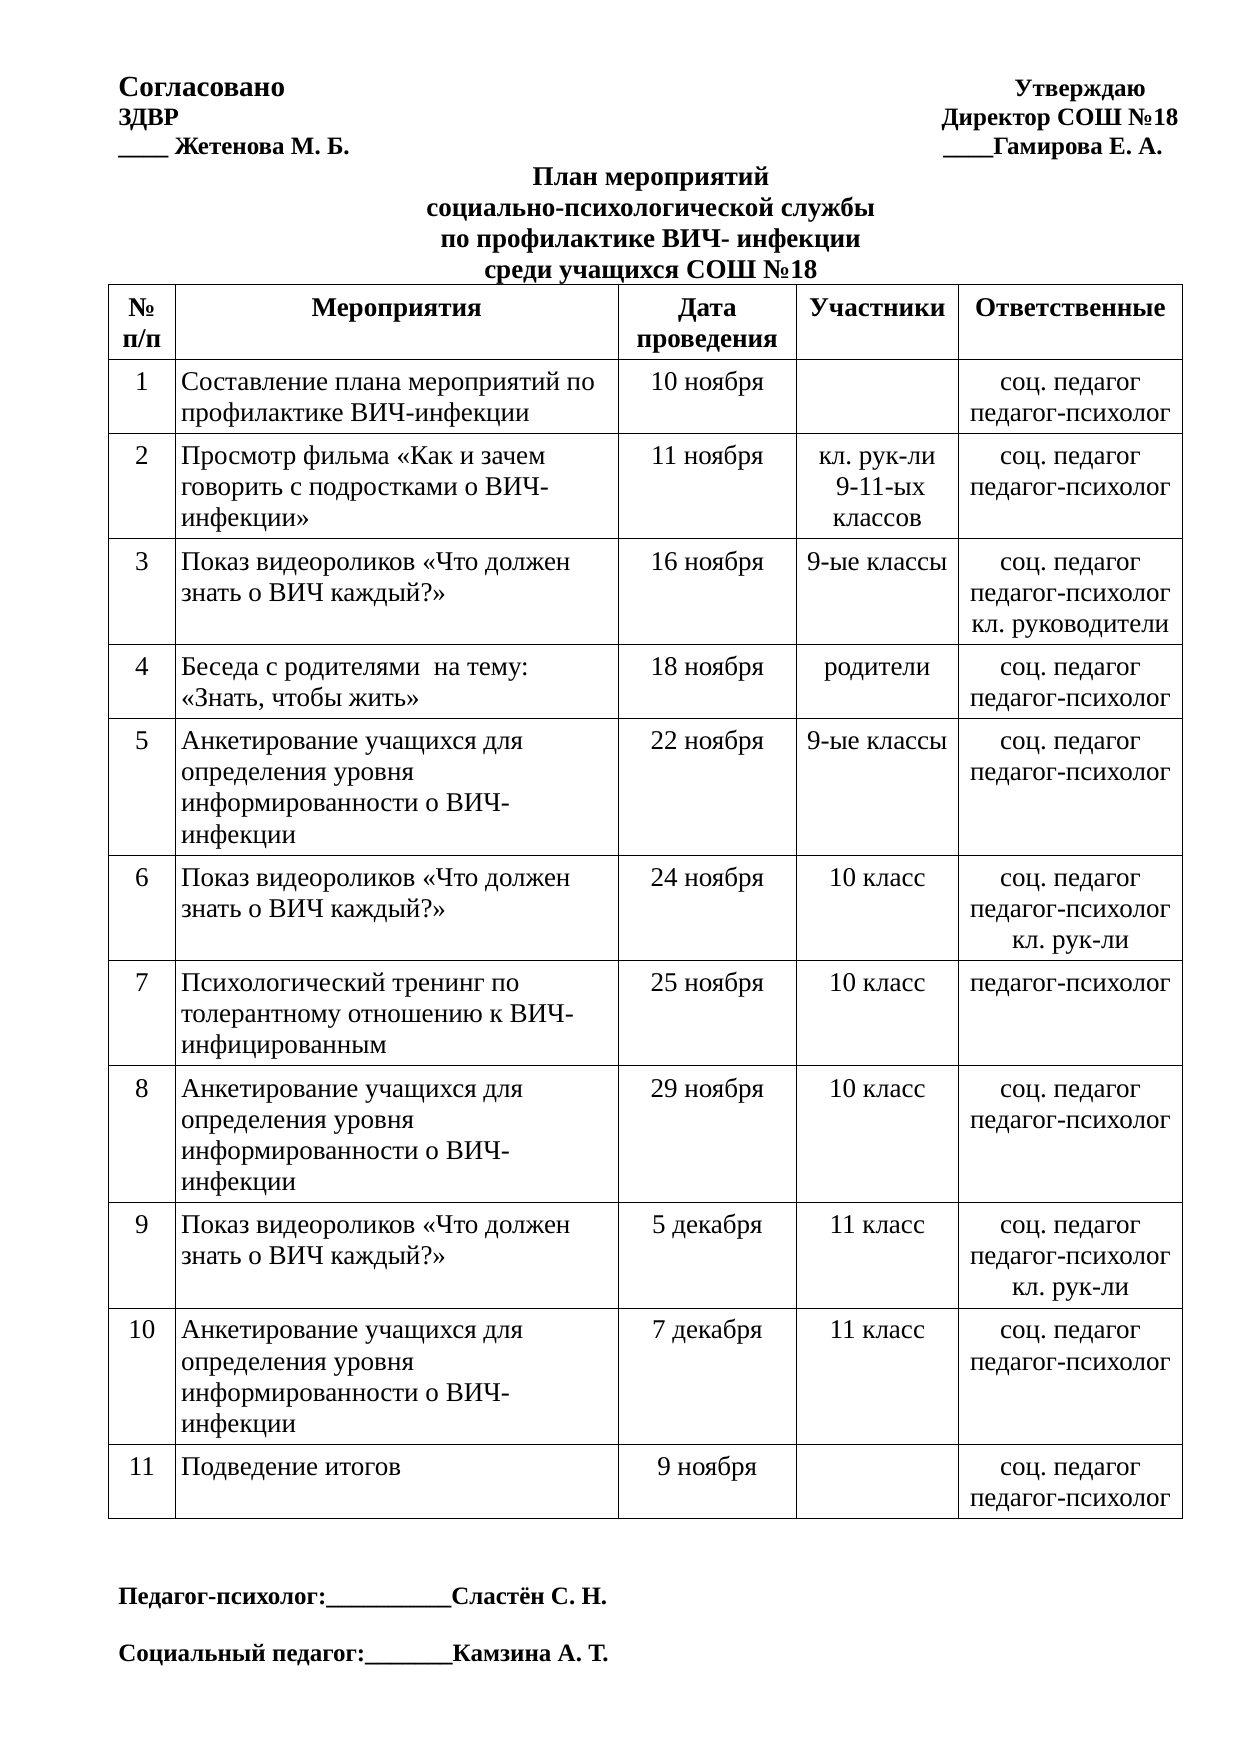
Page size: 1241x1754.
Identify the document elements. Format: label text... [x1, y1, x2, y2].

table_cell соц. педагог педагог-психолог [959, 1309, 1182, 1444]
table_cell 9 ноября [619, 1445, 796, 1518]
table_header Мероприятия [176, 285, 618, 359]
table_cell 3 [109, 539, 175, 644]
table_cell соц. педагог педагог-психолог [959, 434, 1182, 538]
text ЗДВР Директор СОШ №18 [118, 102, 1183, 131]
table_cell Просмотр фильма «Как и зачем говорить с подростками о ВИЧ-инфекции» [176, 434, 618, 538]
table_cell кл. рук-ли 9-11-ых классов [797, 434, 958, 538]
table_cell 9 [109, 1203, 175, 1307]
table_cell 11 [109, 1445, 175, 1518]
table_cell 10 ноября [619, 360, 796, 433]
table_cell Показ видеороликов «Что должен знать о ВИЧ каждый?» [176, 539, 618, 644]
table_cell 9-ые классы [797, 719, 958, 854]
text социально-психологической службы [118, 191, 1183, 222]
text План мероприятий [118, 160, 1183, 191]
table_cell 5 декабря [619, 1203, 796, 1307]
text Социальный педагог:_______Камзина А. Т. [118, 1638, 1183, 1667]
table_cell Подведение итогов [176, 1445, 618, 1518]
table_cell соц. педагог педагог-психолог [959, 719, 1182, 854]
table_header Дата проведения [619, 285, 796, 359]
table_cell соц. педагог педагог-психолог [959, 1445, 1182, 1518]
table_cell [797, 1445, 958, 1518]
table_cell соц. педагог педагог-психолог [959, 360, 1182, 433]
table_cell 11 класс [797, 1309, 958, 1444]
table_cell педагог-психолог [959, 961, 1182, 1065]
table_cell Показ видеороликов «Что должен знать о ВИЧ каждый?» [176, 1203, 618, 1307]
table_cell 11 ноября [619, 434, 796, 538]
table_cell 10 класс [797, 1066, 958, 1202]
table_cell 8 [109, 1066, 175, 1202]
table_cell родители [797, 645, 958, 718]
table_cell 7 [109, 961, 175, 1065]
table_cell [797, 360, 958, 433]
table_cell Анкетирование учащихся для определения уровня информированности о ВИЧ-инфекции [176, 1309, 618, 1444]
table_cell 1 [109, 360, 175, 433]
table_cell соц. педагог педагог-психолог кл. рук-ли [959, 1203, 1182, 1307]
table_cell Анкетирование учащихся для определения уровня информированности о ВИЧ-инфекции [176, 1066, 618, 1202]
table_cell 29 ноября [619, 1066, 796, 1202]
table_cell Психологический тренинг по толерантному отношению к ВИЧ-инфицированным [176, 961, 618, 1065]
table_cell 24 ноября [619, 856, 796, 960]
table_cell соц. педагог педагог-психолог [959, 1066, 1182, 1202]
table_cell 2 [109, 434, 175, 538]
table_cell 9-ые классы [797, 539, 958, 644]
table_cell 6 [109, 856, 175, 960]
text ____ Жетенова М. Б. ____Гамирова Е. А. [118, 131, 1183, 160]
table_cell 10 [109, 1309, 175, 1444]
table_cell 10 класс [797, 961, 958, 1065]
table_cell Анкетирование учащихся для определения уровня информированности о ВИЧ-инфекции [176, 719, 618, 854]
table_cell 4 [109, 645, 175, 718]
table_cell 5 [109, 719, 175, 854]
table_header Участники [797, 285, 958, 359]
table_cell 16 ноября [619, 539, 796, 644]
table_cell 10 класс [797, 856, 958, 960]
text Согласовано Утверждаю [118, 69, 1183, 102]
table_cell соц. педагог педагог-психолог кл. рук-ли [959, 856, 1182, 960]
table_cell Составление плана мероприятий по профилактике ВИЧ-инфекции [176, 360, 618, 433]
table_header Ответственные [959, 285, 1182, 359]
table_cell соц. педагог педагог-психолог кл. руководители [959, 539, 1182, 644]
table_cell Беседа с родителями на тему: «Знать, чтобы жить» [176, 645, 618, 718]
text по профилактике ВИЧ- инфекции [118, 222, 1183, 253]
table_cell 25 ноября [619, 961, 796, 1065]
table_cell Показ видеороликов «Что должен знать о ВИЧ каждый?» [176, 856, 618, 960]
table_cell 18 ноября [619, 645, 796, 718]
table_header № п/п [109, 285, 175, 359]
table_cell 11 класс [797, 1203, 958, 1307]
table_cell 22 ноября [619, 719, 796, 854]
table_cell 7 декабря [619, 1309, 796, 1444]
text среди учащихся СОШ №18 [118, 253, 1183, 284]
table_cell соц. педагог педагог-психолог [959, 645, 1182, 718]
text Педагог-психолог:__________Сластён С. Н. [118, 1581, 1183, 1610]
